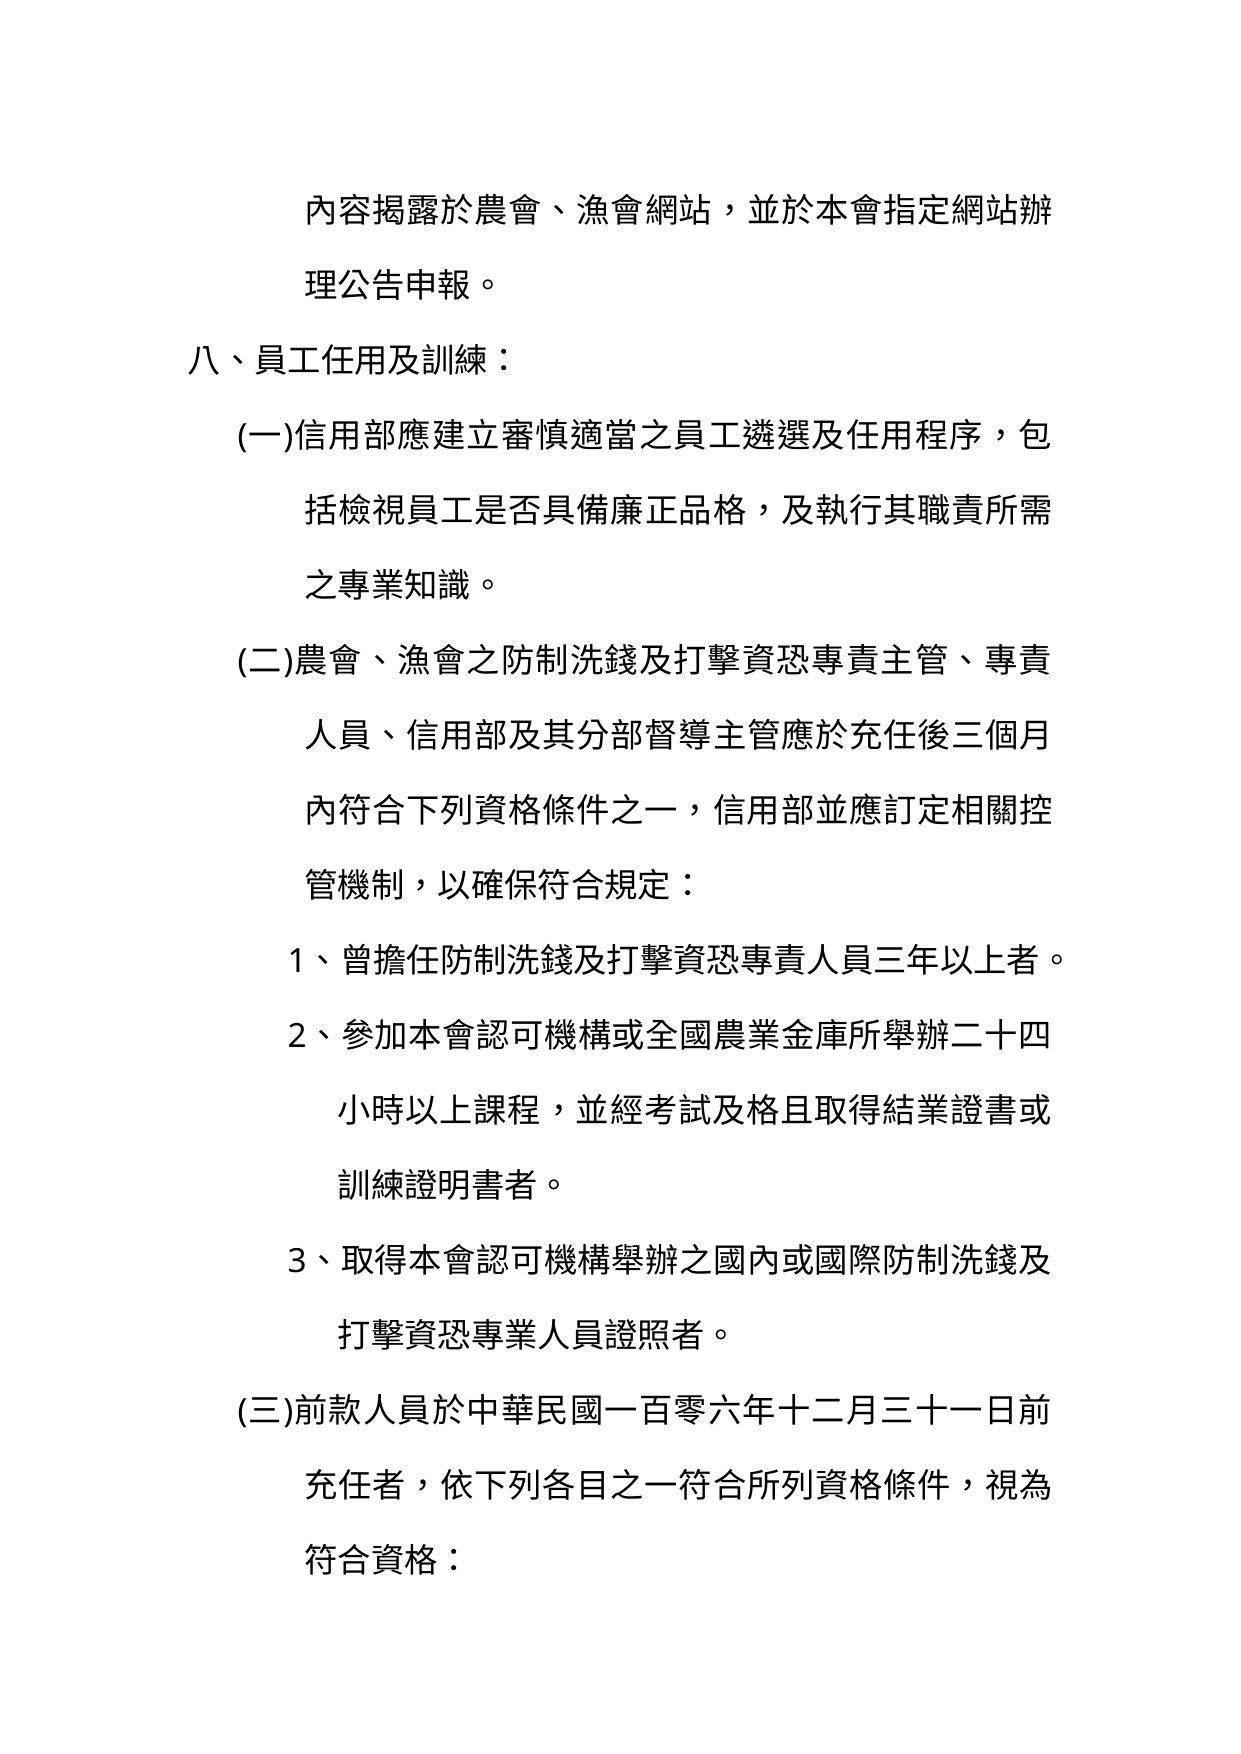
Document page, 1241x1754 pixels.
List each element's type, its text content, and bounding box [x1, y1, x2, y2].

text 八、員工任用及訓練： [187, 314, 1053, 389]
text (三) 農會、漁會總幹事應督導信用部及其分部審慎評估及檢討防制洗錢及打擊資恐內部控制制度執行情形，由理事長、總幹事、稽核人員、防制洗錢及打擊資恐專責主管聯名出具防制洗錢及打擊資恐之內部控制制度聲明書（附表），並提報理事會通過，於每會計年度終了後三個月內將該內部控制制度聲明書內容揭露於農會、漁會網站，並於本會指定網站辦理公告申報。 [237, 164, 1053, 314]
text (二)農會、漁會之防制洗錢及打擊資恐專責主管、專責人員、信用部及其分部督導主管應於充任後三個月內符合下列資格條件之一，信用部並應訂定相關控管機制，以確保符合規定： [237, 614, 1053, 914]
text 2、參加本會認可機構或全國農業金庫所舉辦二十四小時以上課程，並經考試及格且取得結業證書或訓練證明書者。 [287, 989, 1053, 1214]
text 1、曾擔任防制洗錢及打擊資恐專責人員三年以上者。 [287, 914, 1053, 989]
text 3、取得本會認可機構舉辦之國內或國際防制洗錢及打擊資恐專業人員證照者。 [287, 1214, 1053, 1364]
text (一)信用部應建立審慎適當之員工遴選及任用程序，包括檢視員工是否具備廉正品格，及執行其職責所需之專業知識。 [237, 389, 1053, 614]
text (三)前款人員於中華民國一百零六年十二月三十一日前充任者，依下列各目之一符合所列資格條件，視為符合資格： [237, 1364, 1053, 1589]
